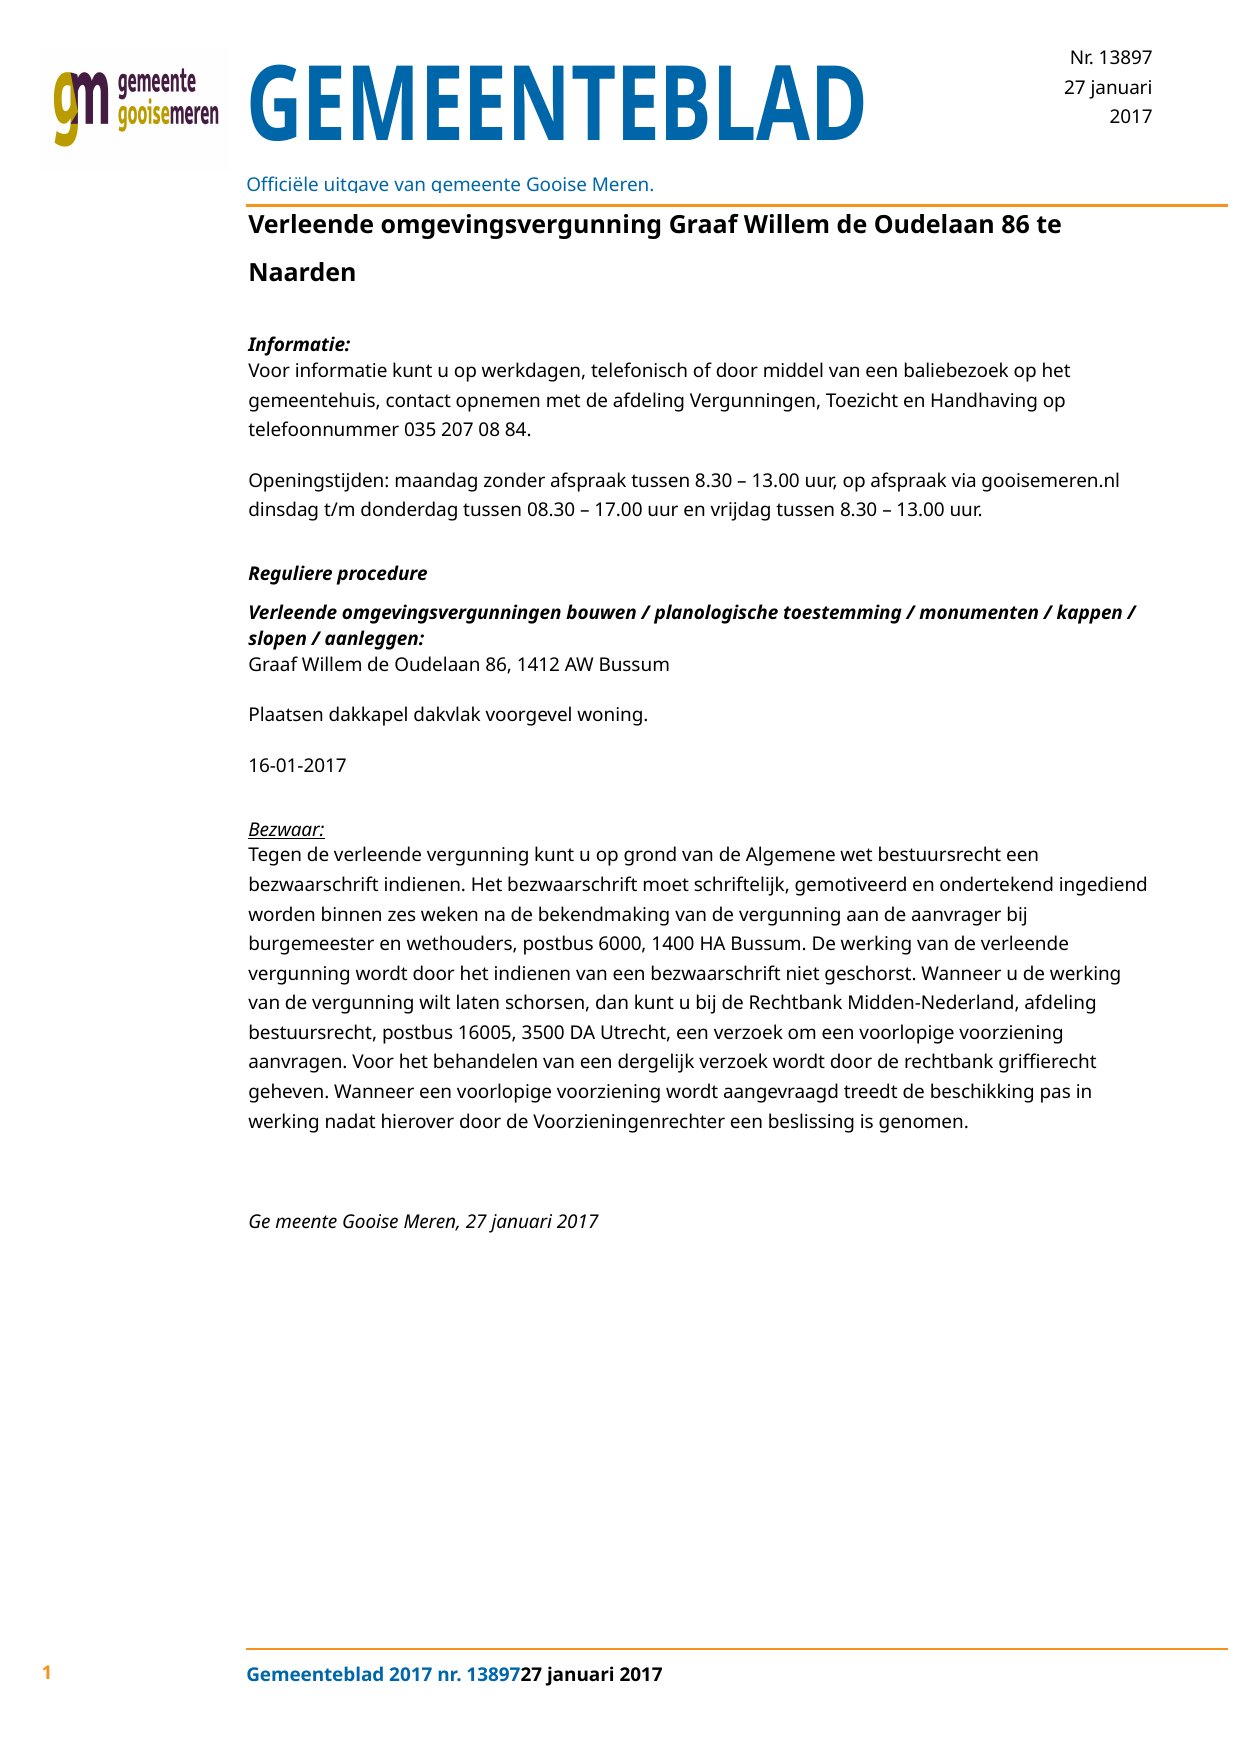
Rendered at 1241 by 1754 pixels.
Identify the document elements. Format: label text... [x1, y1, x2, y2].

text Plaatsen dakkapel dakvlak voorgevel woning. [248, 701, 1152, 727]
text Openingstijden: maandag zonder afspraak tussen 8.30 – 13.00 uur, op afspraak via gooisemeren.nl dinsdag t/m donderdag tussen 08.30 – 17.00 uur en vrijdag tussen 8.30 – 13.00 uur. [248, 467, 1152, 522]
text 16-01-2017 [248, 752, 1152, 778]
picture [41, 47, 231, 172]
text Verleende omgevingsvergunning Graaf Willem de Oudelaan 86 te Naarden [248, 207, 1152, 288]
text Voor informatie kunt u op werkdagen, telefonisch of door middel van een baliebezoek op het gemeentehuis, contact opnemen met de afdeling Vergunningen, Toezicht en Handhaving op telefoonnummer 035 207 08 84. [248, 357, 1152, 442]
text Verleende omgevingsvergunningen bouwen / planologische toestemming / monumenten / kappen / slopen / aanleggen: [248, 599, 1152, 651]
text Ge meente Gooise Meren, 27 januari 2017 [248, 1209, 1152, 1234]
text Informatie: [248, 331, 1152, 357]
text Graaf Willem de Oudelaan 86, 1412 AW Bussum [248, 651, 1152, 677]
text Bezwaar: [248, 816, 1152, 842]
text Tegen de verleende vergunning kunt u op grond van de Algemene wet bestuursrecht een bezwaarschrift indienen. Het bezwaarschrift moet schriftelijk, gemotiveerd en ondertekend ingediend worden binnen zes weken na de bekendmaking van de vergunning aan de aanvrager bij burgemeester en wethouders, postbus 6000, 1400 HA Bussum. De werking van de verleende vergunning wordt door het indienen van een bezwaarschrift niet geschorst. Wanneer u de werking van de vergunning wilt laten schorsen, dan kunt u bij de Rechtbank Midden-Nederland, afdeling bestuursrecht, postbus 16005, 3500 DA Utrecht, een verzoek om een voorlopige voorziening aanvragen. Voor het behandelen van een dergelijk verzoek wordt door de rechtbank griffierecht geheven. Wanneer een voorlopige voorziening wordt aangevraagd treedt de beschikking pas in werking nadat hierover door de Voorzieningenrechter een beslissing is genomen. [248, 842, 1152, 1133]
text Reguliere procedure [248, 560, 1152, 586]
